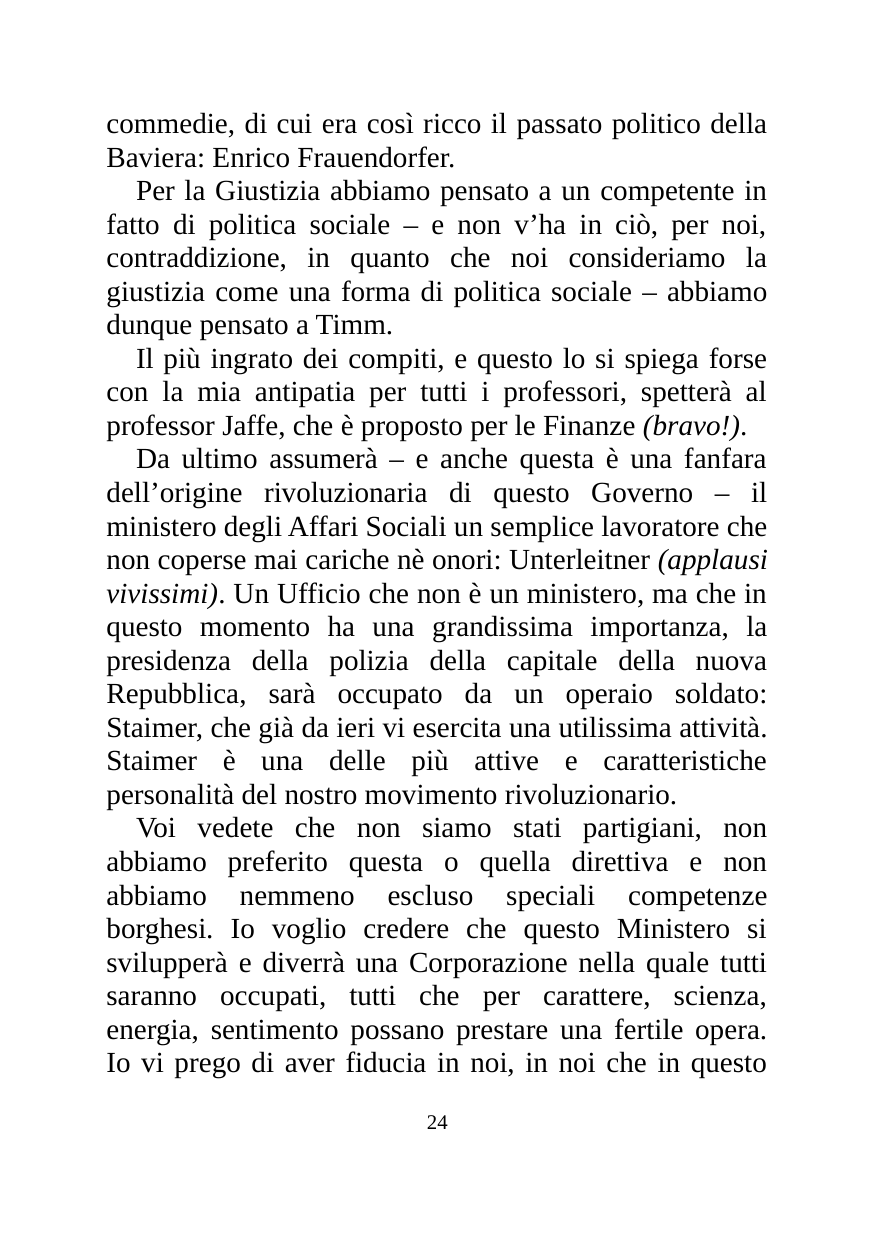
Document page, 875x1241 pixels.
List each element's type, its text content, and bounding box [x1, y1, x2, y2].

text Per la Giustizia abbiamo pensato a un competente in fatto di politica sociale – e non v’ha in ciò, per noi, contraddizione, in quanto che noi consideriamo la giustizia come una forma di politica sociale – abbiamo dunque pensato a Timm. [106, 173, 768, 341]
text Da ultimo assumerà – e anche questa è una fanfara dell’origine rivoluzionaria di questo Governo – il ministero degli Affari Sociali un semplice lavoratore che non coperse mai cariche nè onori: Unterleitner (applausi vivissimi). Un Ufficio che non è un ministero, ma che in questo momento ha una grandissima importanza, la presidenza della polizia della capitale della nuova Repubblica, sarà occupato da un operaio soldato: Staimer, che già da ieri vi esercita una utilissima attività. Staimer è una delle più attive e caratteristiche personalità del nostro movimento rivoluzionario. [106, 442, 768, 811]
text commedie, di cui era così ricco il passato politico della Baviera: Enrico Frauendorfer. [106, 106, 768, 173]
text Il più ingrato dei compiti, e questo lo si spiega forse con la mia antipatia per tutti i professori, spetterà al professor Jaffe, che è proposto per le Finanze (bravo!). [106, 341, 768, 442]
text Voi vedete che non siamo stati partigiani, non abbiamo preferito questa o quella direttiva e non abbiamo nemmeno escluso speciali competenze borghesi. Io voglio credere che questo Ministero si svilupperà e diverrà una Corporazione nella quale tutti saranno occupati, tutti che per carattere, scienza, energia, sentimento possano prestare una fertile opera. Io vi prego di aver fiducia in noi, in noi che in questo [106, 811, 768, 1079]
